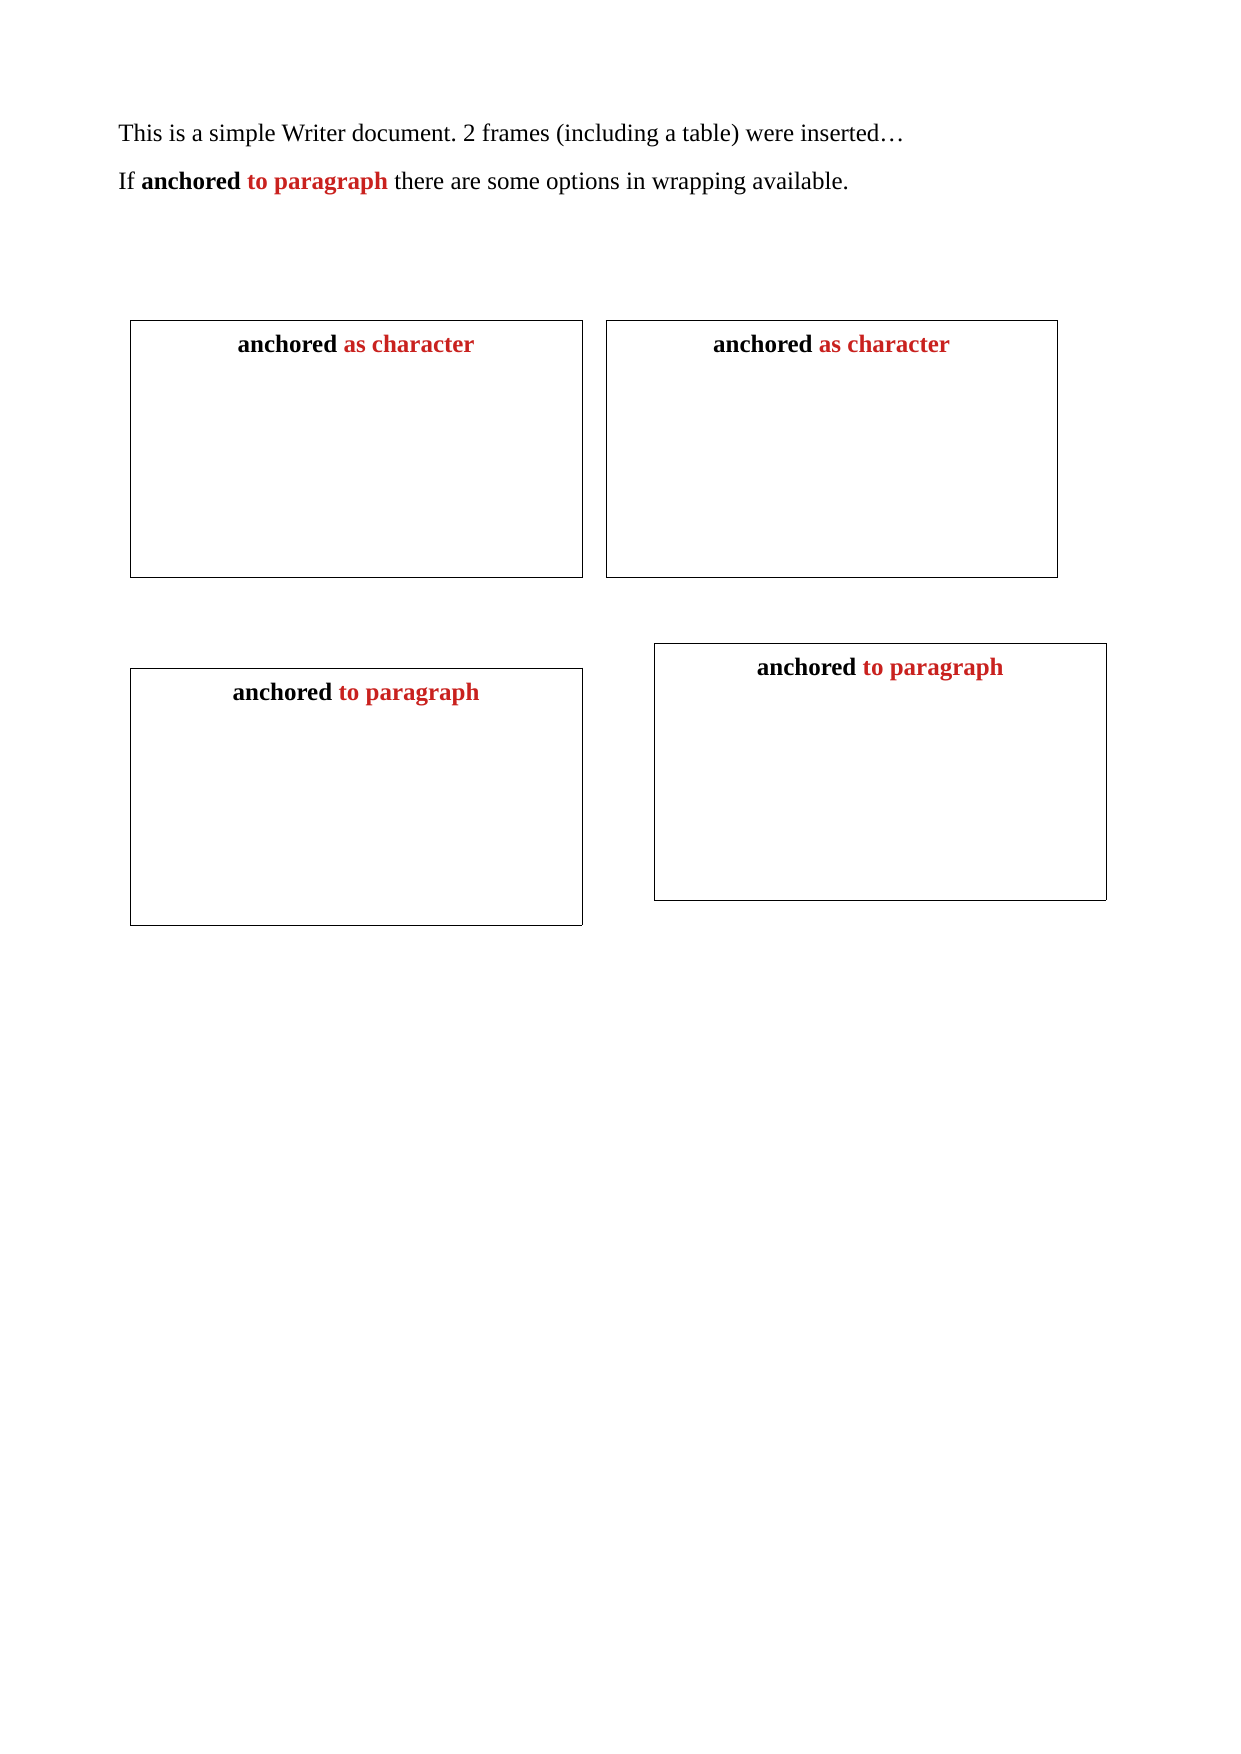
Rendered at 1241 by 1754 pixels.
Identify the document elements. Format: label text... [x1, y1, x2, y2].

table_cell [759, 358, 904, 387]
table_cell [428, 763, 573, 792]
table_cell [428, 358, 573, 387]
text This is a simple Writer document. 2 frames (including a table) were inserted… [118, 118, 1122, 147]
table_cell [615, 358, 759, 387]
table_cell [904, 358, 1048, 387]
table_cell [663, 681, 808, 709]
text If anchored to paragraph there are some options in wrapping available. [118, 166, 1122, 194]
table_cell [615, 387, 759, 416]
table_cell [428, 416, 573, 444]
table_cell [759, 387, 904, 416]
table_cell [428, 387, 573, 416]
table_cell [284, 387, 428, 416]
table_cell [139, 705, 283, 734]
table_header anchored to paragraph [139, 677, 573, 705]
table_cell [808, 681, 952, 709]
table_cell [808, 710, 952, 738]
table_cell [952, 710, 1097, 738]
table_cell [428, 734, 573, 763]
table_cell [139, 358, 283, 387]
table_header anchored to paragraph [663, 652, 1097, 681]
table_cell [952, 738, 1097, 767]
table_cell [284, 416, 428, 444]
table_cell [139, 416, 283, 444]
table_cell [663, 710, 808, 738]
table_cell [904, 416, 1048, 444]
table_cell [139, 763, 283, 792]
table_cell [615, 416, 759, 444]
table_header anchored as character [139, 329, 573, 358]
table_cell [952, 681, 1097, 709]
table_cell [284, 705, 428, 734]
table_cell [663, 738, 808, 767]
table_cell [808, 738, 952, 767]
table_cell [284, 358, 428, 387]
table_cell [284, 763, 428, 792]
table_header anchored as character [615, 329, 1048, 358]
table_cell [904, 387, 1048, 416]
table_cell [284, 734, 428, 763]
table_cell [759, 416, 904, 444]
table_cell [139, 734, 283, 763]
table_cell [139, 387, 283, 416]
table_cell [428, 705, 573, 734]
